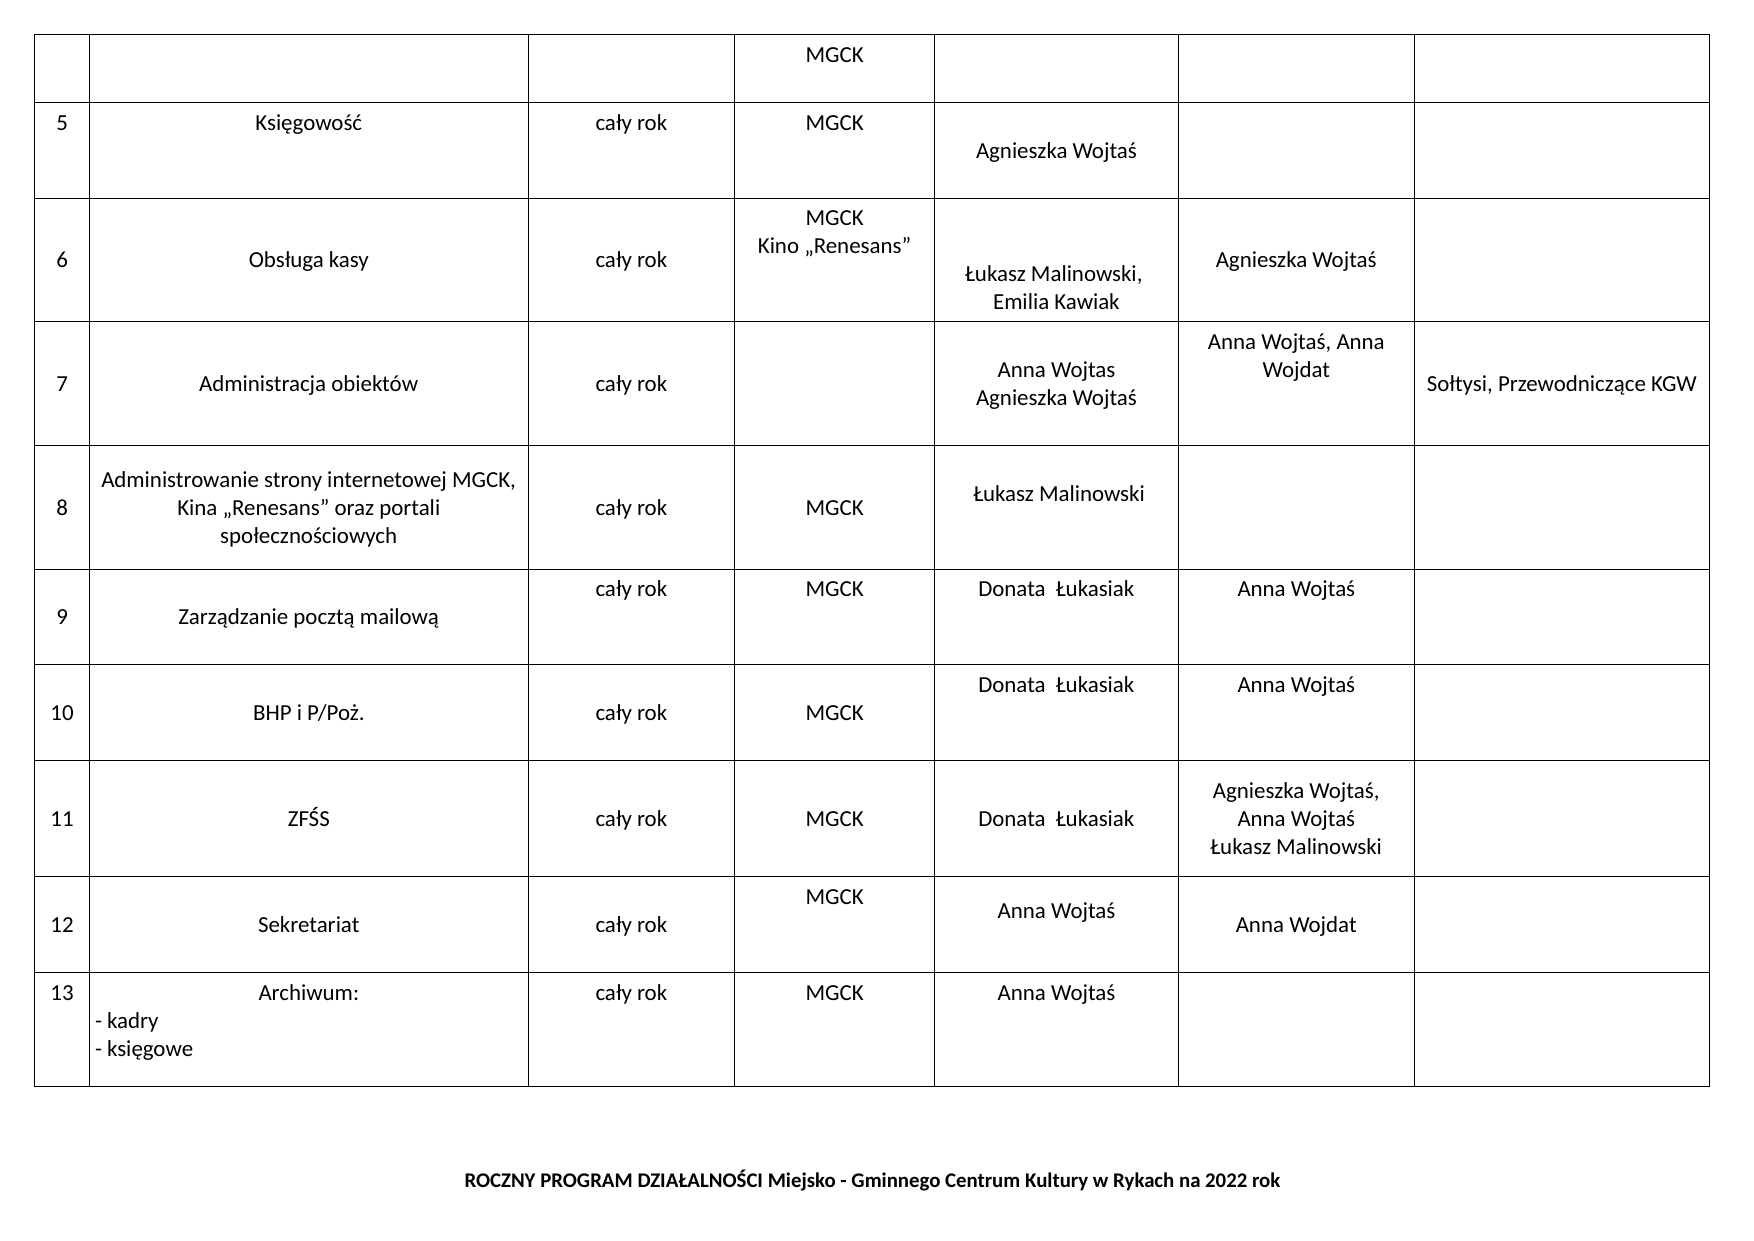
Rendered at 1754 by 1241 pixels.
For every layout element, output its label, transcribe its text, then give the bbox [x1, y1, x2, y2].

table_cell cały rok [529, 877, 734, 972]
table_cell MGCK [735, 665, 934, 760]
table_cell [1415, 665, 1709, 760]
table_cell Księgowość [90, 103, 528, 198]
table_cell BHP i P/Poż. [90, 665, 528, 760]
table_cell Sekretariat [90, 877, 528, 972]
table_cell Obsługa kasy [90, 199, 528, 321]
table_cell MGCK [735, 103, 934, 198]
table_cell [1415, 446, 1709, 568]
table_cell [1415, 103, 1709, 198]
table_cell 13 [35, 973, 89, 1086]
table_cell [1415, 973, 1709, 1086]
table_cell MGCK [735, 446, 934, 568]
table_cell [1179, 35, 1414, 102]
table_cell [735, 322, 934, 445]
table_cell Anna Wojtaś [935, 973, 1178, 1086]
table_cell cały rok [529, 570, 734, 664]
table_cell Zarządzanie pocztą mailową [90, 570, 528, 664]
table_cell [1179, 103, 1414, 198]
table_cell cały rok [529, 761, 734, 876]
table_cell Administracja obiektów [90, 322, 528, 445]
table_cell [1415, 35, 1709, 102]
table_cell Anna Wojtaś [935, 877, 1178, 972]
table_cell 7 [35, 322, 89, 445]
table_cell Anna Wojtaś [1179, 570, 1414, 664]
table_cell 11 [35, 761, 89, 876]
table_cell [1415, 199, 1709, 321]
table_cell cały rok [529, 322, 734, 445]
table_cell [1179, 446, 1414, 568]
table_cell Archiwum: - kadry - księgowe [90, 973, 528, 1086]
table_cell [529, 35, 734, 102]
table_cell Donata Łukasiak [935, 570, 1178, 664]
table_cell MGCK [735, 570, 934, 664]
table_cell Donata Łukasiak [935, 665, 1178, 760]
table_cell Anna Wojtaś [1179, 665, 1414, 760]
table_cell Anna Wojdat [1179, 877, 1414, 972]
table_cell ZFŚS [90, 761, 528, 876]
table_cell 8 [35, 446, 89, 568]
table_cell Anna Wojtaś, Anna Wojdat [1179, 322, 1414, 445]
table_cell [1179, 973, 1414, 1086]
table_cell Łukasz Malinowski [935, 446, 1178, 568]
table_cell MGCK [735, 761, 934, 876]
table_cell cały rok [529, 973, 734, 1086]
table_cell 9 [35, 570, 89, 664]
table_cell Administrowanie strony internetowej MGCK, Kina „Renesans” oraz portali społecznościowych [90, 446, 528, 568]
table_cell [1415, 877, 1709, 972]
table_cell cały rok [529, 446, 734, 568]
table_cell [90, 35, 528, 102]
table_cell [35, 35, 89, 102]
table_cell cały rok [529, 199, 734, 321]
table_cell Łukasz Malinowski, Emilia Kawiak [935, 199, 1178, 321]
table_cell 5 [35, 103, 89, 198]
table_cell cały rok [529, 103, 734, 198]
table_cell MGCK [735, 973, 934, 1086]
table_cell 6 [35, 199, 89, 321]
table_cell [935, 35, 1178, 102]
table_cell Agnieszka Wojtaś [935, 103, 1178, 198]
table_cell MGCK [735, 877, 934, 972]
table_cell 12 [35, 877, 89, 972]
table_cell Sołtysi, Przewodniczące KGW [1415, 322, 1709, 445]
table_cell Agnieszka Wojtaś, Anna Wojtaś Łukasz Malinowski [1179, 761, 1414, 876]
table_cell [1415, 570, 1709, 664]
table_cell Anna Wojtas Agnieszka Wojtaś [935, 322, 1178, 445]
table_cell [1415, 761, 1709, 876]
table_cell 10 [35, 665, 89, 760]
table_cell Agnieszka Wojtaś [1179, 199, 1414, 321]
table_cell cały rok [529, 665, 734, 760]
table_cell MGCK [735, 35, 934, 102]
table_cell Donata Łukasiak [935, 761, 1178, 876]
table_cell MGCK Kino „Renesans” [735, 199, 934, 321]
